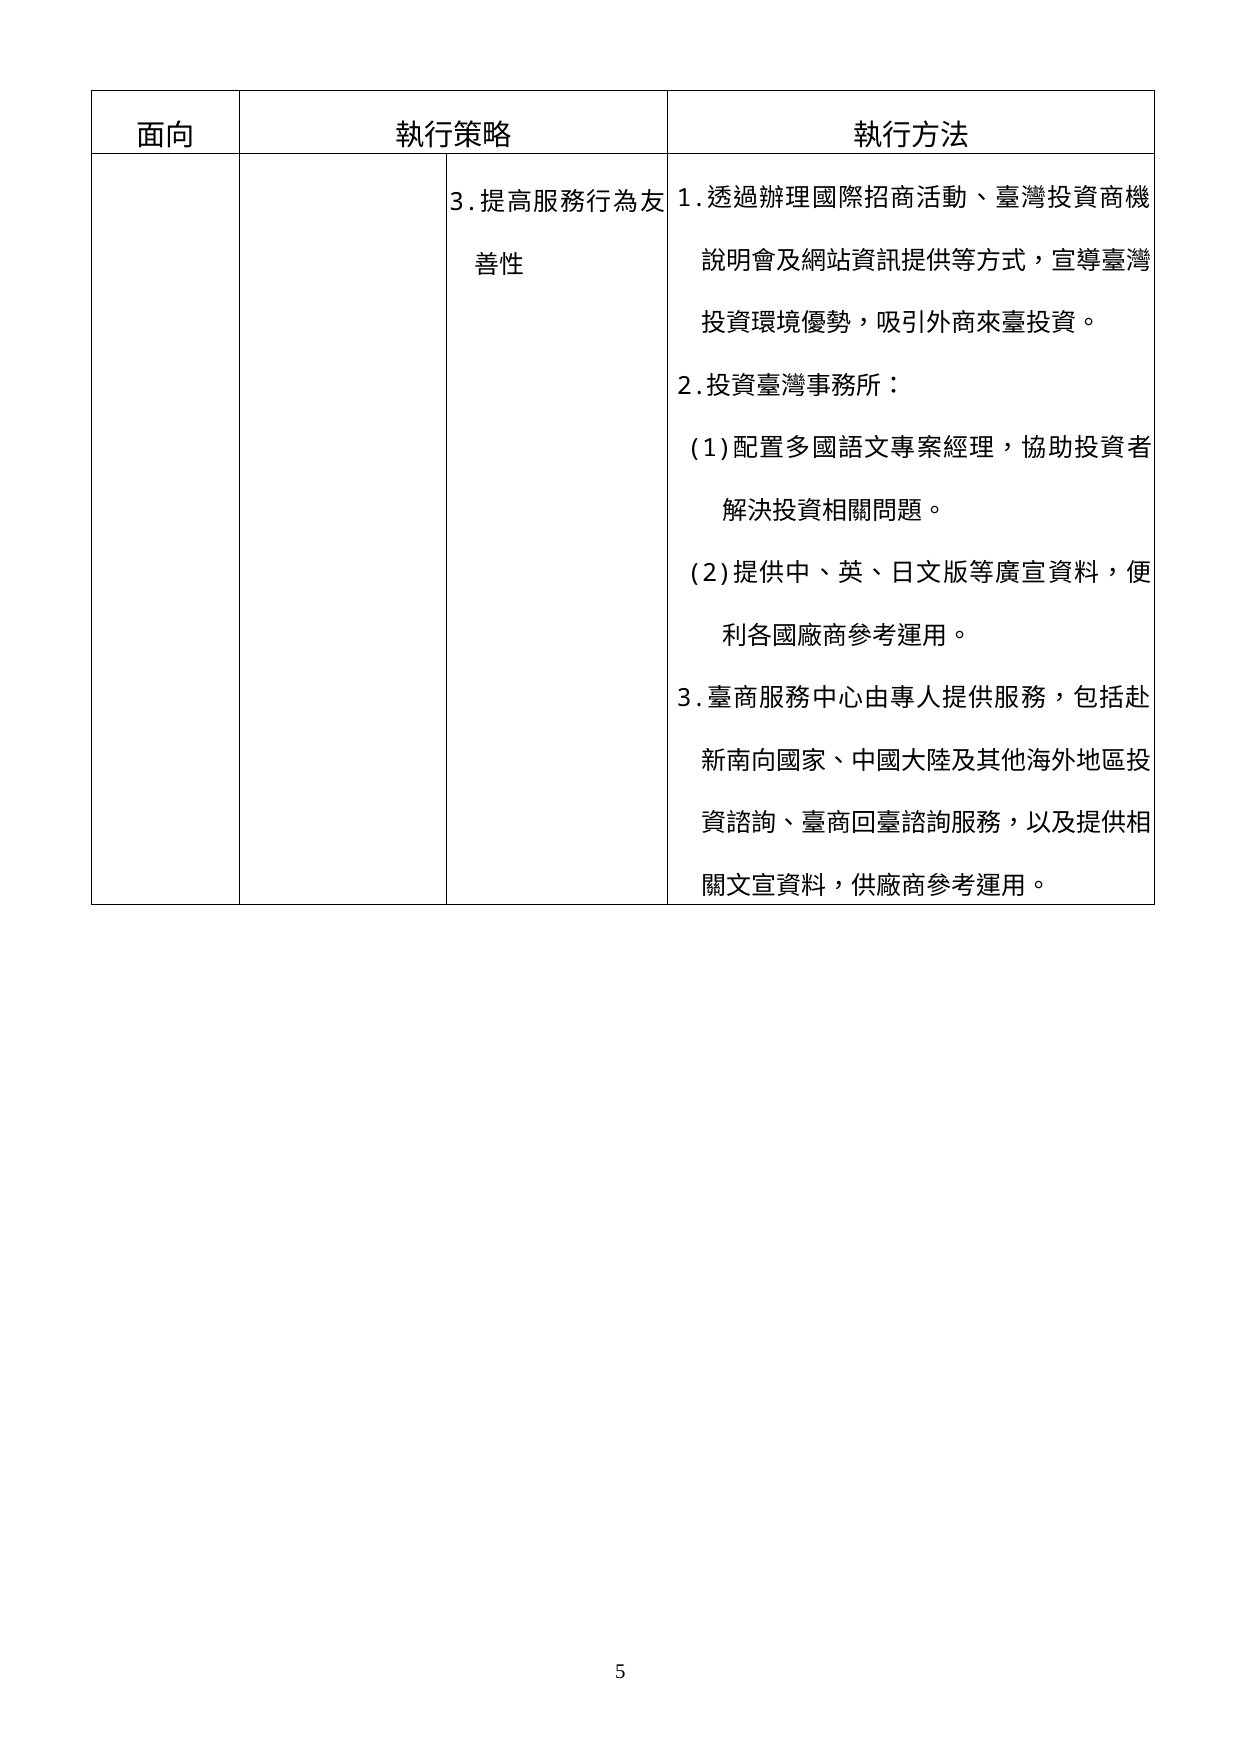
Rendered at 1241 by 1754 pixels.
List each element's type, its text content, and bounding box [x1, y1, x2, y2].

table_header 面向 [92, 91, 239, 153]
table_cell [240, 154, 446, 904]
table_header 執行方法 [668, 91, 1154, 153]
table_cell [92, 154, 239, 904]
table_cell 1.透過辦理國際招商活動、臺灣投資商機說明會及網站資訊提供等方式，宣導臺灣投資環境優勢，吸引外商來臺投資。 2.投資臺灣事務所： (1)配置多國語文專案經理，協助投資者解決投資相關問題。 (2)提供中、英、日文版等廣宣資料，便利各國廠商參考運用。 3.臺商服務中心由專人提供服務，包括赴新南向國家、中國大陸及其他海外地區投資諮詢、臺商回臺諮詢服務，以及提供相關文宣資料，供廠商參考運用。 [668, 154, 1154, 904]
table_cell 3.提高服務行為友善性 [447, 154, 667, 904]
table_header 執行策略 [240, 91, 667, 153]
